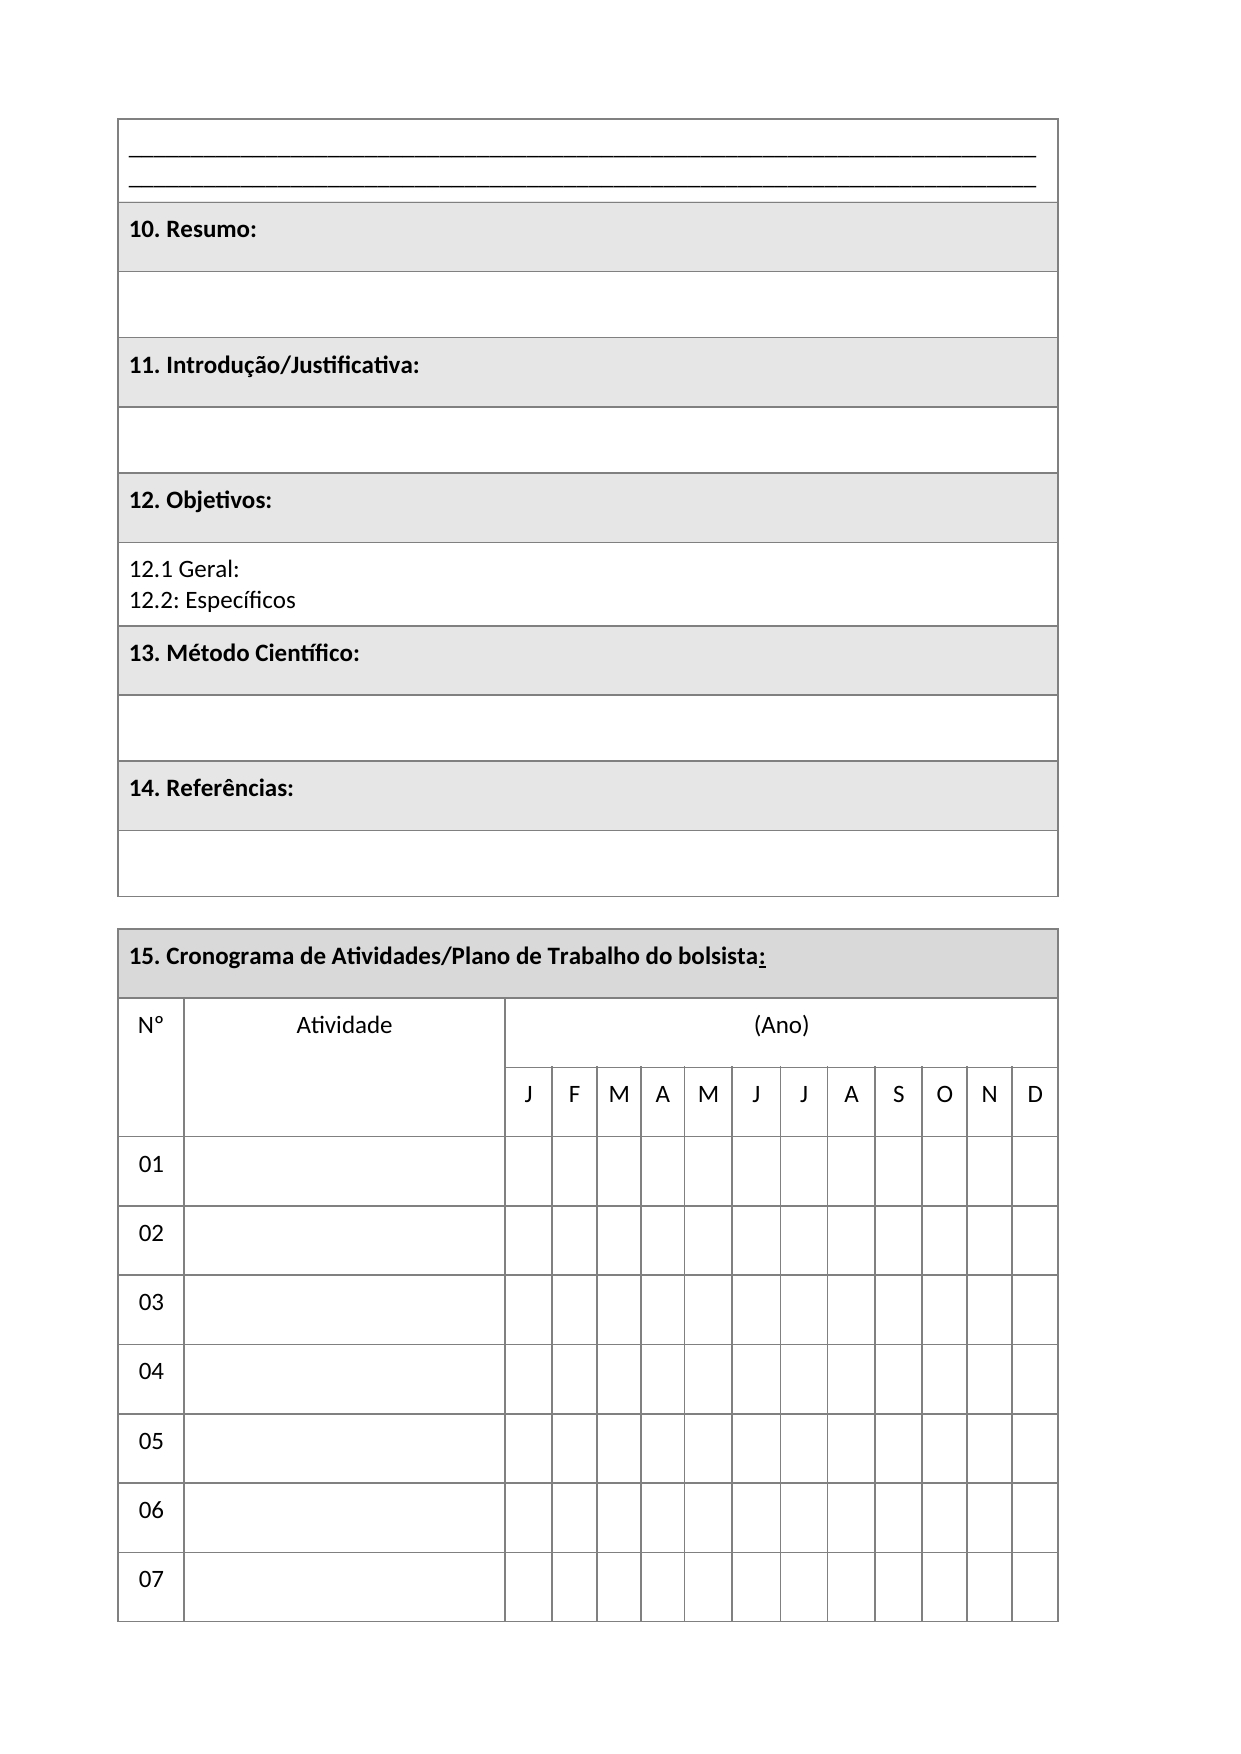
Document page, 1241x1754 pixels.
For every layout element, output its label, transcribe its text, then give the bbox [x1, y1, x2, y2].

table_cell [185, 1553, 504, 1621]
table_cell [828, 1553, 874, 1621]
table_cell [598, 1415, 640, 1482]
table_cell [828, 1276, 874, 1343]
table_cell [923, 1345, 966, 1413]
table_cell [828, 1345, 874, 1413]
table_cell [642, 1345, 684, 1413]
table_cell [968, 1276, 1011, 1343]
table_cell [598, 1276, 640, 1343]
table_cell 14. Referências: [119, 762, 1057, 830]
table_cell 02 [119, 1207, 183, 1274]
table_cell [781, 1484, 827, 1551]
table_cell J [733, 1068, 780, 1136]
table_cell [553, 1137, 596, 1205]
table_cell __________________________________________________________________________________________________________________________________________________ [119, 120, 1057, 201]
table_cell [733, 1415, 780, 1482]
table_cell [553, 1276, 596, 1343]
table_cell Nº [119, 999, 183, 1136]
table_cell [1013, 1553, 1057, 1621]
table_cell [553, 1553, 596, 1621]
table_cell [598, 1345, 640, 1413]
table_cell [506, 1553, 551, 1621]
table_cell [876, 1553, 921, 1621]
table_cell [876, 1276, 921, 1343]
table_cell 04 [119, 1345, 183, 1413]
table_cell [923, 1415, 966, 1482]
table_cell [1013, 1276, 1057, 1343]
table_cell O [923, 1068, 966, 1136]
table_cell [506, 1484, 551, 1551]
table_cell S [876, 1068, 921, 1136]
table_cell [685, 1137, 731, 1205]
table_cell [733, 1553, 780, 1621]
table_cell [1013, 1345, 1057, 1413]
table_cell 05 [119, 1415, 183, 1482]
table_cell [828, 1207, 874, 1274]
table_cell [642, 1484, 684, 1551]
table_cell [185, 1207, 504, 1274]
table_cell [876, 1207, 921, 1274]
table_cell [119, 696, 1057, 760]
table_cell [923, 1484, 966, 1551]
table_cell [598, 1484, 640, 1551]
table_cell 07 [119, 1553, 183, 1621]
table_cell [876, 1137, 921, 1205]
table_cell [876, 1484, 921, 1551]
table_cell [119, 831, 1057, 896]
table_cell [968, 1415, 1011, 1482]
table_cell D [1013, 1068, 1057, 1136]
table_cell [553, 1207, 596, 1274]
table_cell [781, 1207, 827, 1274]
table_cell [968, 1484, 1011, 1551]
table_cell [733, 1484, 780, 1551]
table_cell [781, 1345, 827, 1413]
table_header 15. Cronograma de Atividades/Plano de Trabalho do bolsista: [119, 930, 1057, 997]
table_cell J [506, 1068, 551, 1136]
table_cell [685, 1276, 731, 1343]
table_cell [642, 1415, 684, 1482]
table_cell M [685, 1068, 731, 1136]
table_cell [553, 1345, 596, 1413]
table_cell [685, 1484, 731, 1551]
table_cell [828, 1137, 874, 1205]
table_cell [828, 1415, 874, 1482]
table_cell [506, 1207, 551, 1274]
table_cell [781, 1137, 827, 1205]
table_cell A [828, 1068, 874, 1136]
table_cell [553, 1484, 596, 1551]
table_cell 13. Método Científico: [119, 627, 1057, 694]
table_cell [781, 1553, 827, 1621]
table_cell [598, 1553, 640, 1621]
table_cell [185, 1345, 504, 1413]
table_cell [185, 1484, 504, 1551]
table_cell [506, 1345, 551, 1413]
table_cell [968, 1207, 1011, 1274]
table_cell [185, 1415, 504, 1482]
table_cell F [553, 1068, 596, 1136]
table_cell [642, 1137, 684, 1205]
table_cell [685, 1207, 731, 1274]
table_cell 03 [119, 1276, 183, 1343]
table_cell [781, 1415, 827, 1482]
table_cell 12. Objetivos: [119, 474, 1057, 542]
table_cell Atividade [185, 999, 504, 1136]
table_cell [642, 1276, 684, 1343]
table_cell [923, 1137, 966, 1205]
table_cell A [642, 1068, 684, 1136]
table_cell [923, 1207, 966, 1274]
table_cell J [781, 1068, 827, 1136]
table_cell 11. Introdução/Justificativa: [119, 338, 1057, 406]
table_cell [733, 1276, 780, 1343]
table_cell [781, 1276, 827, 1343]
table_cell [1013, 1137, 1057, 1205]
table_cell M [598, 1068, 640, 1136]
table_cell [733, 1137, 780, 1205]
table_cell [553, 1415, 596, 1482]
table_cell [119, 272, 1057, 337]
table_cell [1013, 1207, 1057, 1274]
table_cell [923, 1553, 966, 1621]
table_cell [506, 1415, 551, 1482]
table_cell [642, 1207, 684, 1274]
table_cell [876, 1345, 921, 1413]
table_cell [598, 1207, 640, 1274]
table_cell [733, 1345, 780, 1413]
table_cell [119, 408, 1057, 472]
table_cell N [968, 1068, 1011, 1136]
table_cell [968, 1345, 1011, 1413]
table_cell [828, 1484, 874, 1551]
table_cell [685, 1415, 731, 1482]
table_cell [185, 1137, 504, 1205]
table_cell [968, 1137, 1011, 1205]
table_cell [642, 1553, 684, 1621]
table_cell 10. Resumo: [119, 203, 1057, 271]
table_cell [506, 1276, 551, 1343]
table_cell [685, 1345, 731, 1413]
table_cell [1013, 1484, 1057, 1551]
table_cell 12.1 Geral: 12.2: Específicos [119, 543, 1057, 625]
table_cell (Ano) [506, 999, 1057, 1066]
table_cell [1013, 1415, 1057, 1482]
table_cell 01 [119, 1137, 183, 1205]
table_cell 06 [119, 1484, 183, 1551]
table_cell [733, 1207, 780, 1274]
table_cell [876, 1415, 921, 1482]
table_cell [968, 1553, 1011, 1621]
table_cell [685, 1553, 731, 1621]
table_cell [185, 1276, 504, 1343]
table_cell [506, 1137, 551, 1205]
table_cell [923, 1276, 966, 1343]
table_cell [598, 1137, 640, 1205]
